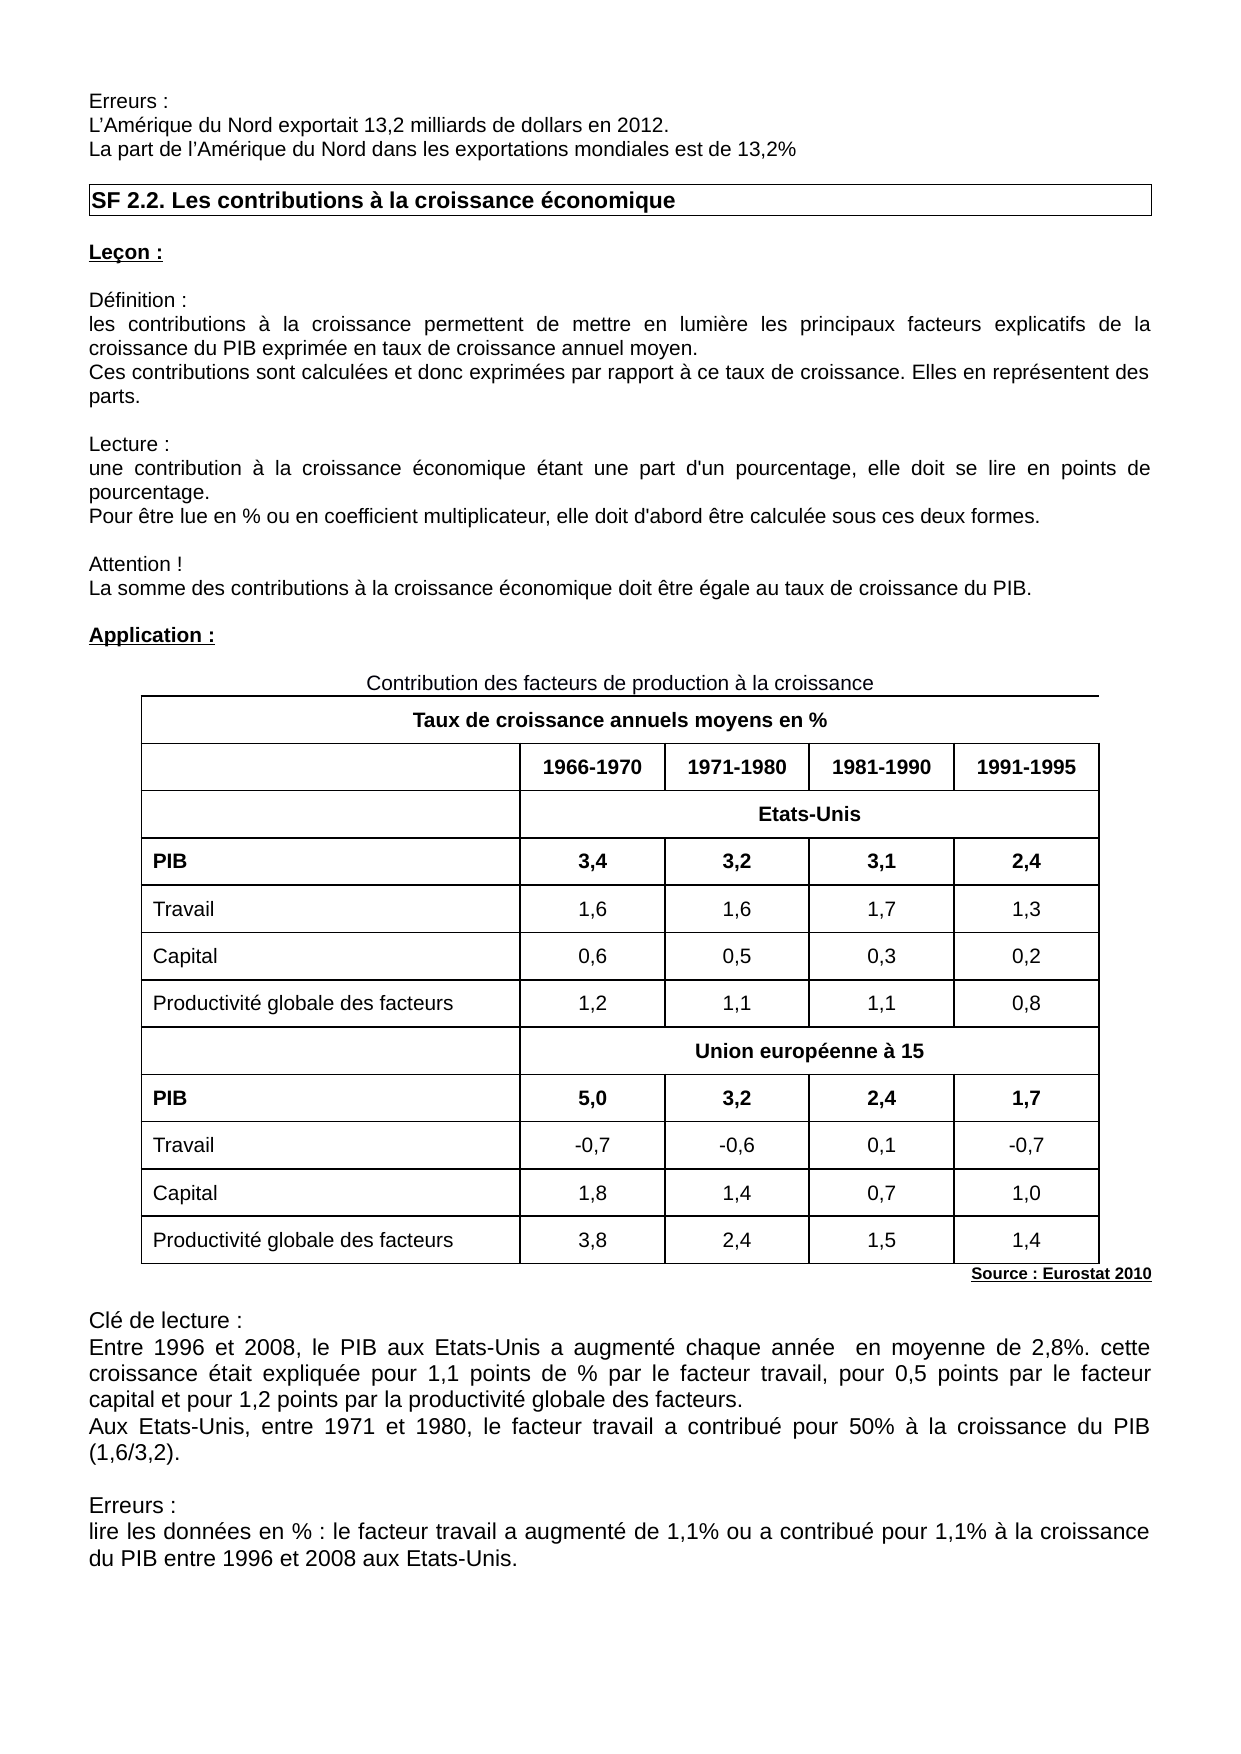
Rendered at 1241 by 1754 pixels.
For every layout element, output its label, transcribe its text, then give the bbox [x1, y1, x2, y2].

text Aux Etats-Unis, entre 1971 et 1980, le facteur travail a contribué pour 50% à la croissance du PIB (1,6/3,2). [88, 1413, 1152, 1465]
table_cell 3,8 [521, 1217, 664, 1263]
table_cell 1991-1995 [955, 744, 1098, 790]
table_cell 5,0 [521, 1075, 664, 1121]
table_cell 1,2 [521, 981, 664, 1026]
table_cell 1,1 [810, 981, 953, 1026]
text une contribution à la croissance économique étant une part d'un pourcentage, elle doit se lire en points de pourcentage. [88, 456, 1152, 503]
table_cell 1,4 [666, 1170, 808, 1215]
table_cell 3,2 [666, 839, 808, 884]
table_cell 0,8 [955, 981, 1098, 1026]
table_cell 1,3 [955, 886, 1098, 932]
table_cell -0,7 [955, 1122, 1098, 1168]
text Leçon : [88, 240, 1152, 264]
table_cell PIB [142, 1075, 519, 1121]
table_cell 0,3 [810, 933, 953, 979]
table_cell Union européenne à 15 [521, 1028, 1098, 1073]
text Attention ! [88, 551, 1152, 575]
table_cell Travail [142, 1122, 519, 1168]
table_cell 0,6 [521, 933, 664, 979]
table_cell 1,6 [666, 886, 808, 932]
subtitle Contribution des facteurs de production à la croissance [88, 671, 1152, 695]
table_cell 1,7 [810, 886, 953, 932]
table_cell 1,6 [521, 886, 664, 932]
text Clé de lecture : [88, 1307, 1152, 1334]
table_cell [142, 1028, 519, 1073]
table_cell 3,4 [521, 839, 664, 884]
table_cell Capital [142, 933, 519, 979]
text Application : [88, 623, 1152, 647]
table_cell -0,7 [521, 1122, 664, 1168]
table_cell Etats-Unis [521, 791, 1098, 837]
table_cell Productivité globale des facteurs [142, 1217, 519, 1263]
table_cell 0,2 [955, 933, 1098, 979]
text Erreurs : [88, 1492, 1152, 1518]
table_header Taux de croissance annuels moyens en % [142, 697, 1099, 742]
text SF 2.2. Les contributions à la croissance économique [90, 185, 1151, 215]
text les contributions à la croissance permettent de mettre en lumière les principaux facteurs explicatifs de la croissance du PIB exprimée en taux de croissance annuel moyen. [88, 312, 1152, 360]
table_cell -0,6 [666, 1122, 808, 1168]
table_cell Productivité globale des facteurs [142, 981, 519, 1026]
table_cell 2,4 [810, 1075, 953, 1121]
text Ces contributions sont calculées et donc exprimées par rapport à ce taux de croissance. Elles en représentent des parts. [88, 360, 1152, 408]
text Définition : [88, 288, 1152, 312]
table_cell Capital [142, 1170, 519, 1215]
table_cell 1,5 [810, 1217, 953, 1263]
table_cell 1966-1970 [521, 744, 664, 790]
text La somme des contributions à la croissance économique doit être égale au taux de croissance du PIB. [88, 575, 1152, 599]
text Entre 1996 et 2008, le PIB aux Etats-Unis a augmenté chaque année en moyenne de 2,8%. cette croissance était expliquée pour 1,1 points de % par le facteur travail, pour 0,5 points par le facteur capital et pour 1,2 points par la productivité globale des facteurs. [88, 1334, 1152, 1413]
table_cell 0,1 [810, 1122, 953, 1168]
text La part de l’Amérique du Nord dans les exportations mondiales est de 13,2% [88, 136, 1152, 160]
table_cell Travail [142, 886, 519, 932]
text Erreurs : [88, 88, 1152, 112]
text Lecture : [88, 432, 1152, 456]
text Pour être lue en % ou en coefficient multiplicateur, elle doit d'abord être calculée sous ces deux formes. [88, 503, 1152, 527]
table_cell 2,4 [955, 839, 1098, 884]
text Source : Eurostat 2010 [88, 1264, 1152, 1283]
table_cell 2,4 [666, 1217, 808, 1263]
table_cell 1,8 [521, 1170, 664, 1215]
table_cell 1,1 [666, 981, 808, 1026]
table_cell 3,1 [810, 839, 953, 884]
table_cell 0,7 [810, 1170, 953, 1215]
table_cell 1,0 [955, 1170, 1098, 1215]
table_cell 3,2 [666, 1075, 808, 1121]
table_cell PIB [142, 839, 519, 884]
table_cell [142, 791, 519, 837]
table_cell 1971-1980 [666, 744, 808, 790]
table_cell 0,5 [666, 933, 808, 979]
table_cell [142, 744, 519, 790]
text lire les données en % : le facteur travail a augmenté de 1,1% ou a contribué pour 1,1% à la croissance du PIB entre 1996 et 2008 aux Etats-Unis. [88, 1518, 1152, 1571]
table_cell 1,4 [955, 1217, 1098, 1263]
table_cell 1,7 [955, 1075, 1098, 1121]
text L’Amérique du Nord exportait 13,2 milliards de dollars en 2012. [88, 112, 1152, 136]
table_cell 1981-1990 [810, 744, 953, 790]
